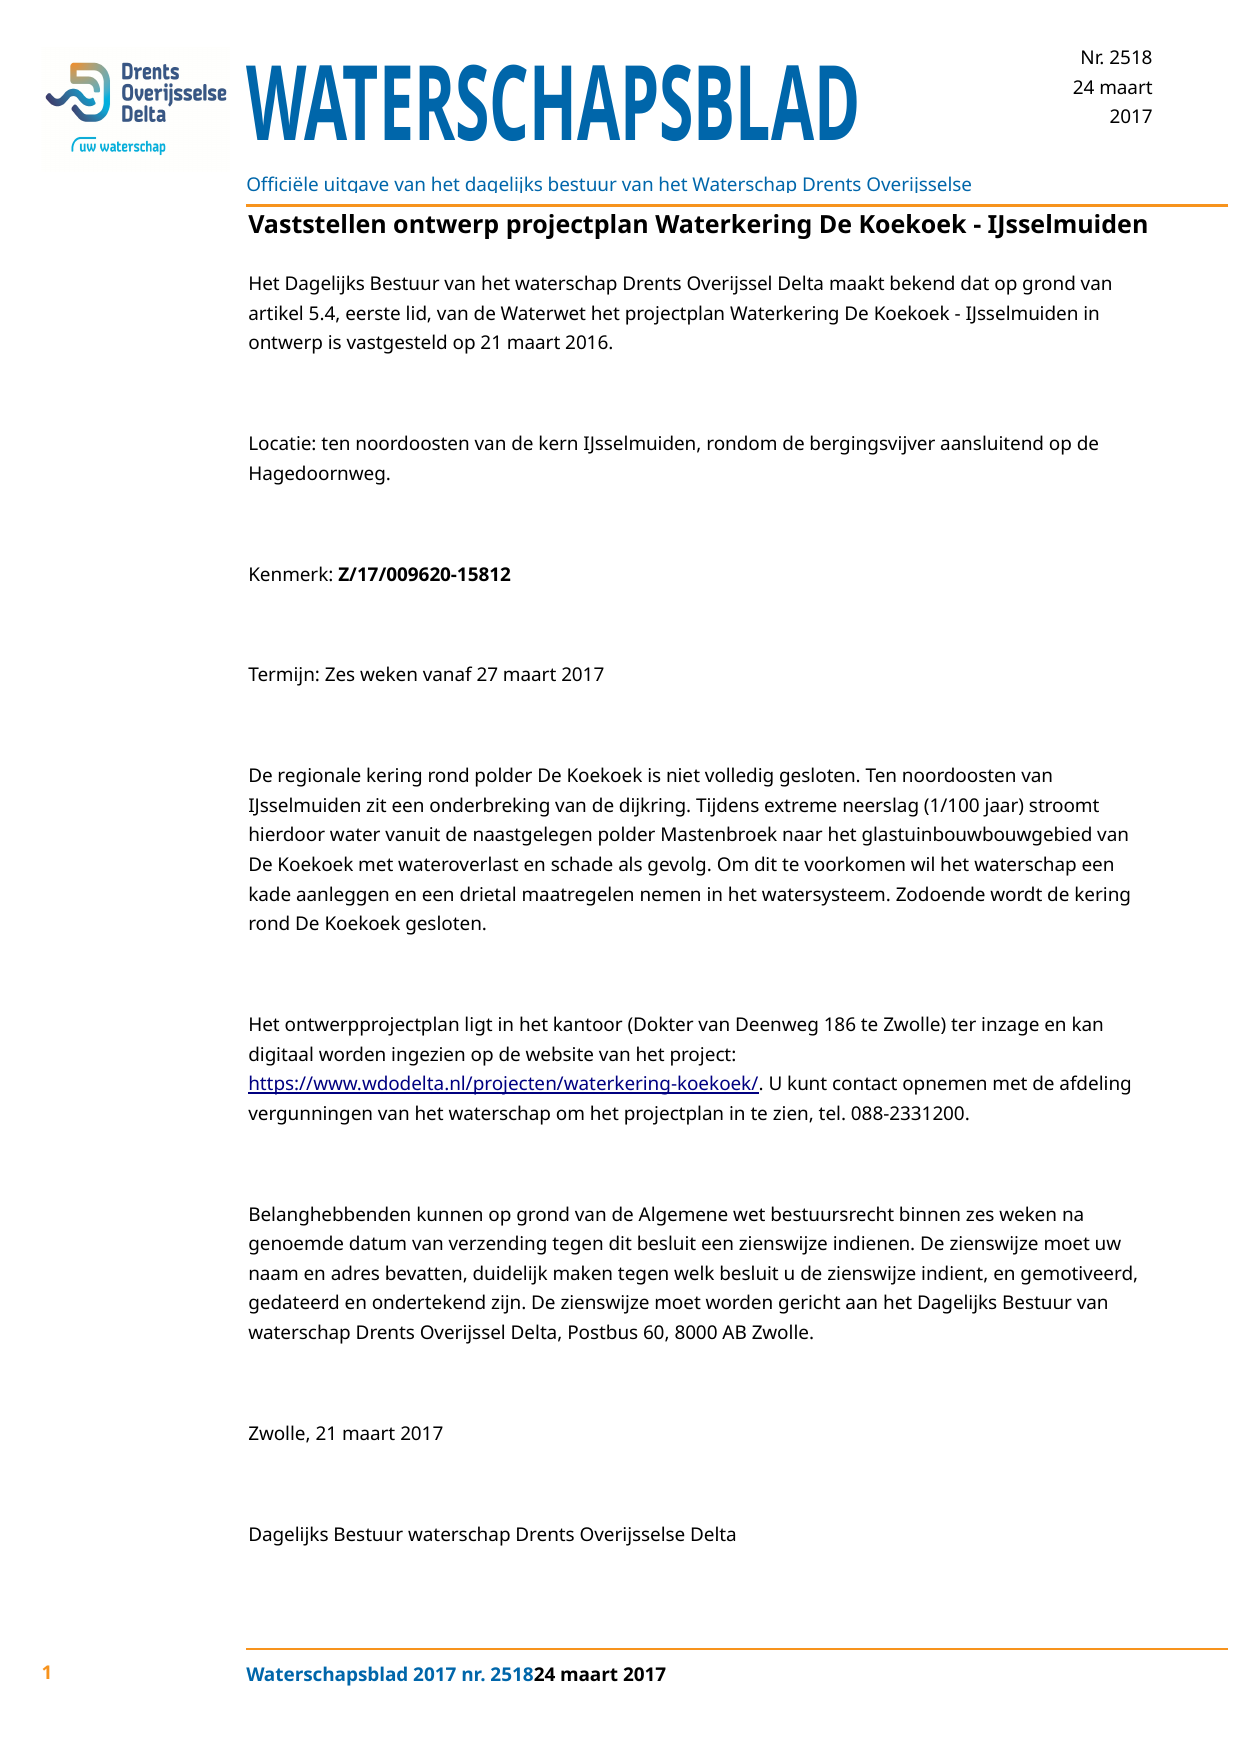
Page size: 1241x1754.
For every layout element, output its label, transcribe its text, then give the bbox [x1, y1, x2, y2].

text Zwolle, 21 maart 2017 [248, 1420, 1152, 1446]
text Het ontwerpprojectplan ligt in het kantoor (Dokter van Deenweg 186 te Zwolle) ter inzage en kan digitaal worden ingezien op de website van het project: https://www.wdodelta.nl/projecten/waterkering-koekoek/. U kunt contact opnemen met de afdeling vergunningen van het waterschap om het projectplan in te zien, tel. 088-2331200. [248, 1011, 1152, 1126]
text Het Dagelijks Bestuur van het waterschap Drents Overijssel Delta maakt bekend dat op grond van artikel 5.4, eerste lid, van de Waterwet het projectplan Waterkering De Koekoek - IJsselmuiden in ontwerp is vastgesteld op 21 maart 2016. [248, 270, 1152, 355]
text Kenmerk: Z/17/009620-15812 [248, 561, 1152, 586]
text Termijn: Zes weken vanaf 27 maart 2017 [248, 662, 1152, 687]
text Dagelijks Bestuur waterschap Drents Overijsselse Delta [248, 1521, 1152, 1546]
text Vaststellen ontwerp projectplan Waterkering De Koekoek - IJsselmuiden [248, 207, 1152, 241]
text De regionale kering rond polder De Koekoek is niet volledig gesloten. Ten noordoosten van IJsselmuiden zit een onderbreking van de dijkring. Tijdens extreme neerslag (1/100 jaar) stroomt hierdoor water vanuit de naastgelegen polder Mastenbroek naar het glastuinbouwbouwgebied van De Koekoek met wateroverlast en schade als gevolg. Om dit te voorkomen wil het waterschap een kade aanleggen en een drietal maatregelen nemen in het watersysteem. Zodoende wordt de kering rond De Koekoek gesloten. [248, 762, 1152, 936]
picture [41, 47, 231, 172]
text Locatie: ten noordoosten van de kern IJsselmuiden, rondom de bergingsvijver aansluitend op de Hagedoornweg. [248, 430, 1152, 486]
text Belanghebbenden kunnen op grond van de Algemene wet bestuursrecht binnen zes weken na genoemde datum van verzending tegen dit besluit een zienswijze indienen. De zienswijze moet uw naam en adres bevatten, duidelijk maken tegen welk besluit u de zienswijze indient, en gemotiveerd, gedateerd en ondertekend zijn. De zienswijze moet worden gericht aan het Dagelijks Bestuur van waterschap Drents Overijssel Delta, Postbus 60, 8000 AB Zwolle. [248, 1201, 1152, 1345]
